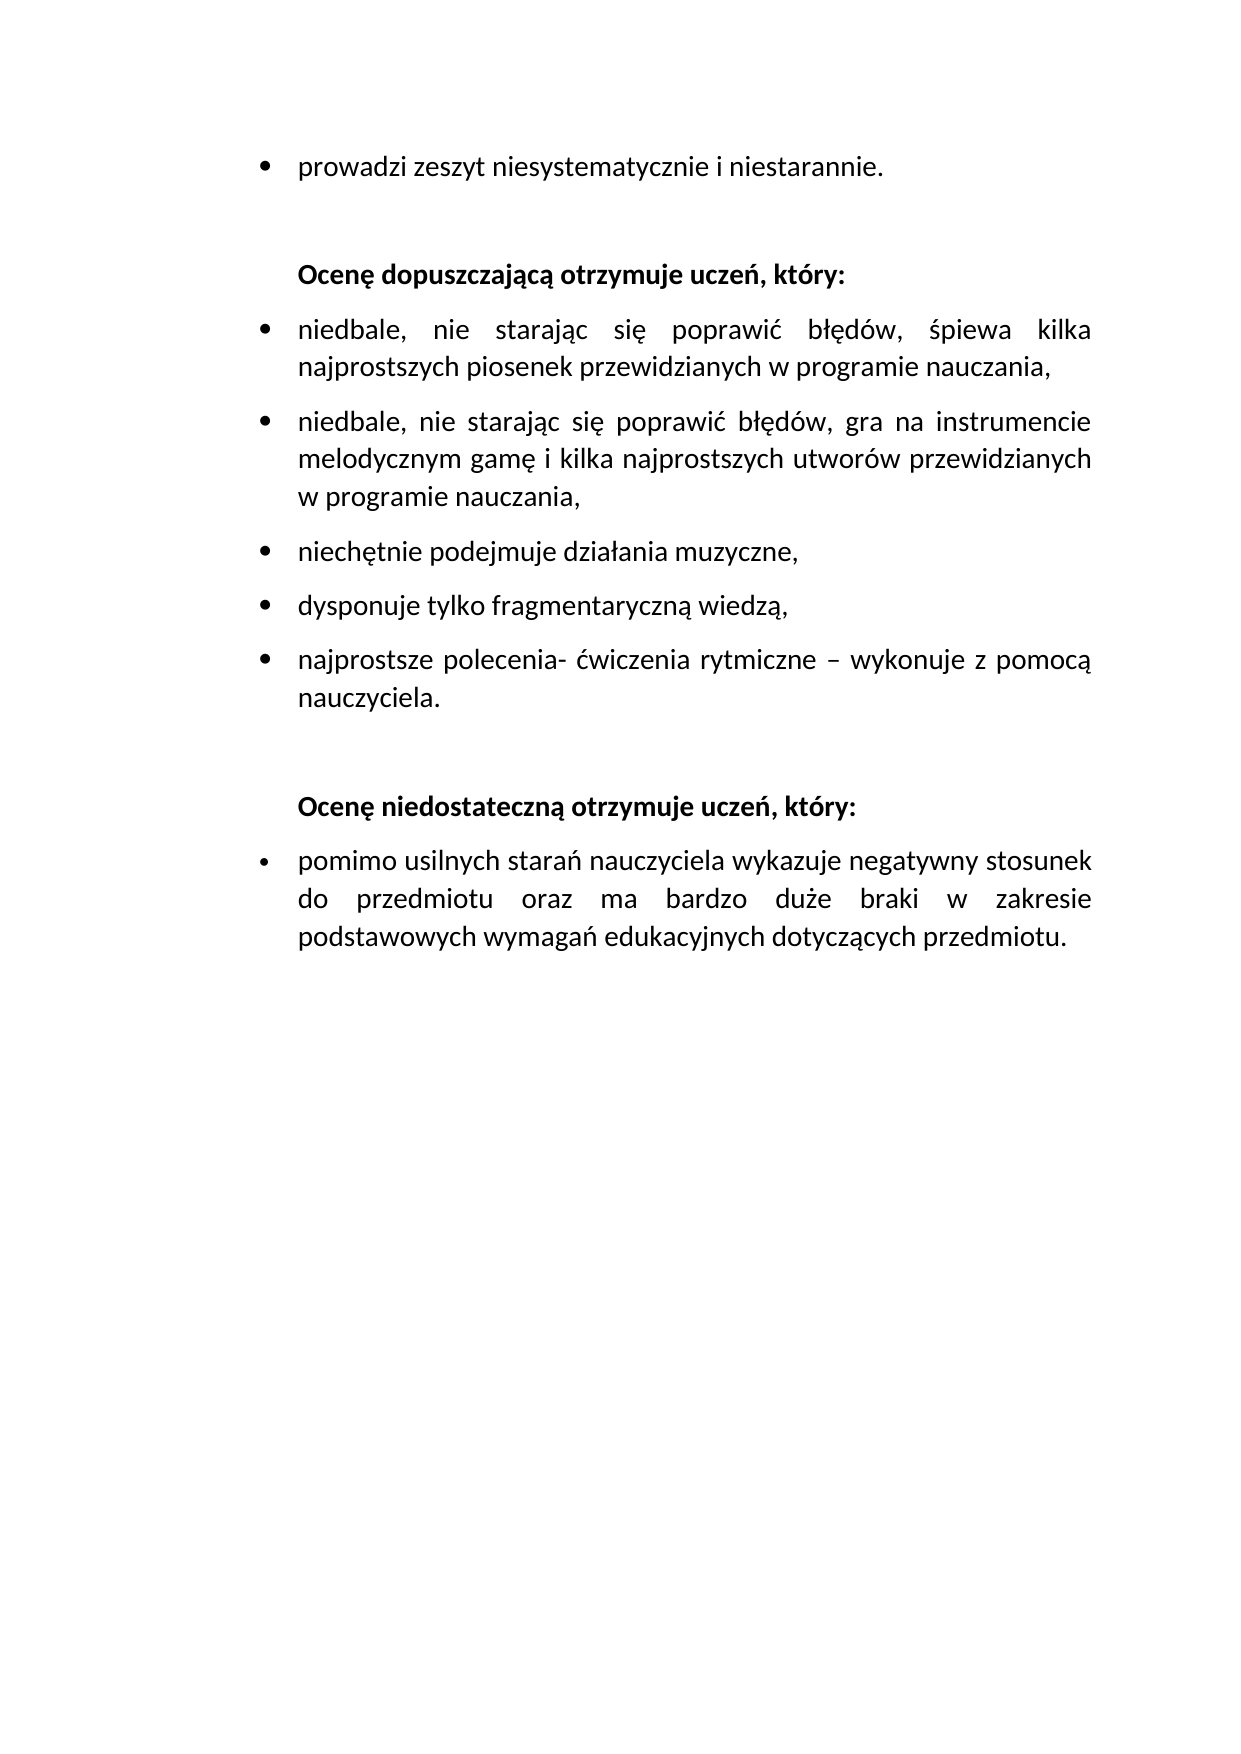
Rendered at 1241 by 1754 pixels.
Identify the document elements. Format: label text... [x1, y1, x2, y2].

list Ocenę dopuszczającą otrzymuje uczeń, który: [298, 256, 1093, 292]
list najprostsze polecenia- ćwiczenia rytmiczne – wykonuje z pomocą nauczyciela. [260, 641, 1093, 715]
list niedbale, nie starając się poprawić błędów, śpiewa kilka najprostszych piosenek przewidzianych w programie nauczania, [260, 311, 1093, 384]
list dysponuje tylko fragmentaryczną wiedzą, [260, 587, 1093, 623]
list niedbale, nie starając się poprawić błędów, gra na instrumencie melodycznym gamę i kilka najprostszych utworów przewidzianych w programie nauczania, [260, 403, 1093, 514]
list prowadzi zeszyt niesystematycznie i niestarannie. [260, 148, 1093, 183]
list Ocenę niedostateczną otrzymuje uczeń, który: [298, 788, 1093, 823]
list niechętnie podejmuje działania muzyczne, [260, 533, 1093, 568]
list pomimo usilnych starań nauczyciela wykazuje negatywny stosunek do przedmiotu oraz ma bardzo duże braki w zakresie podstawowych wymagań edukacyjnych dotyczących przedmiotu. [260, 842, 1093, 953]
